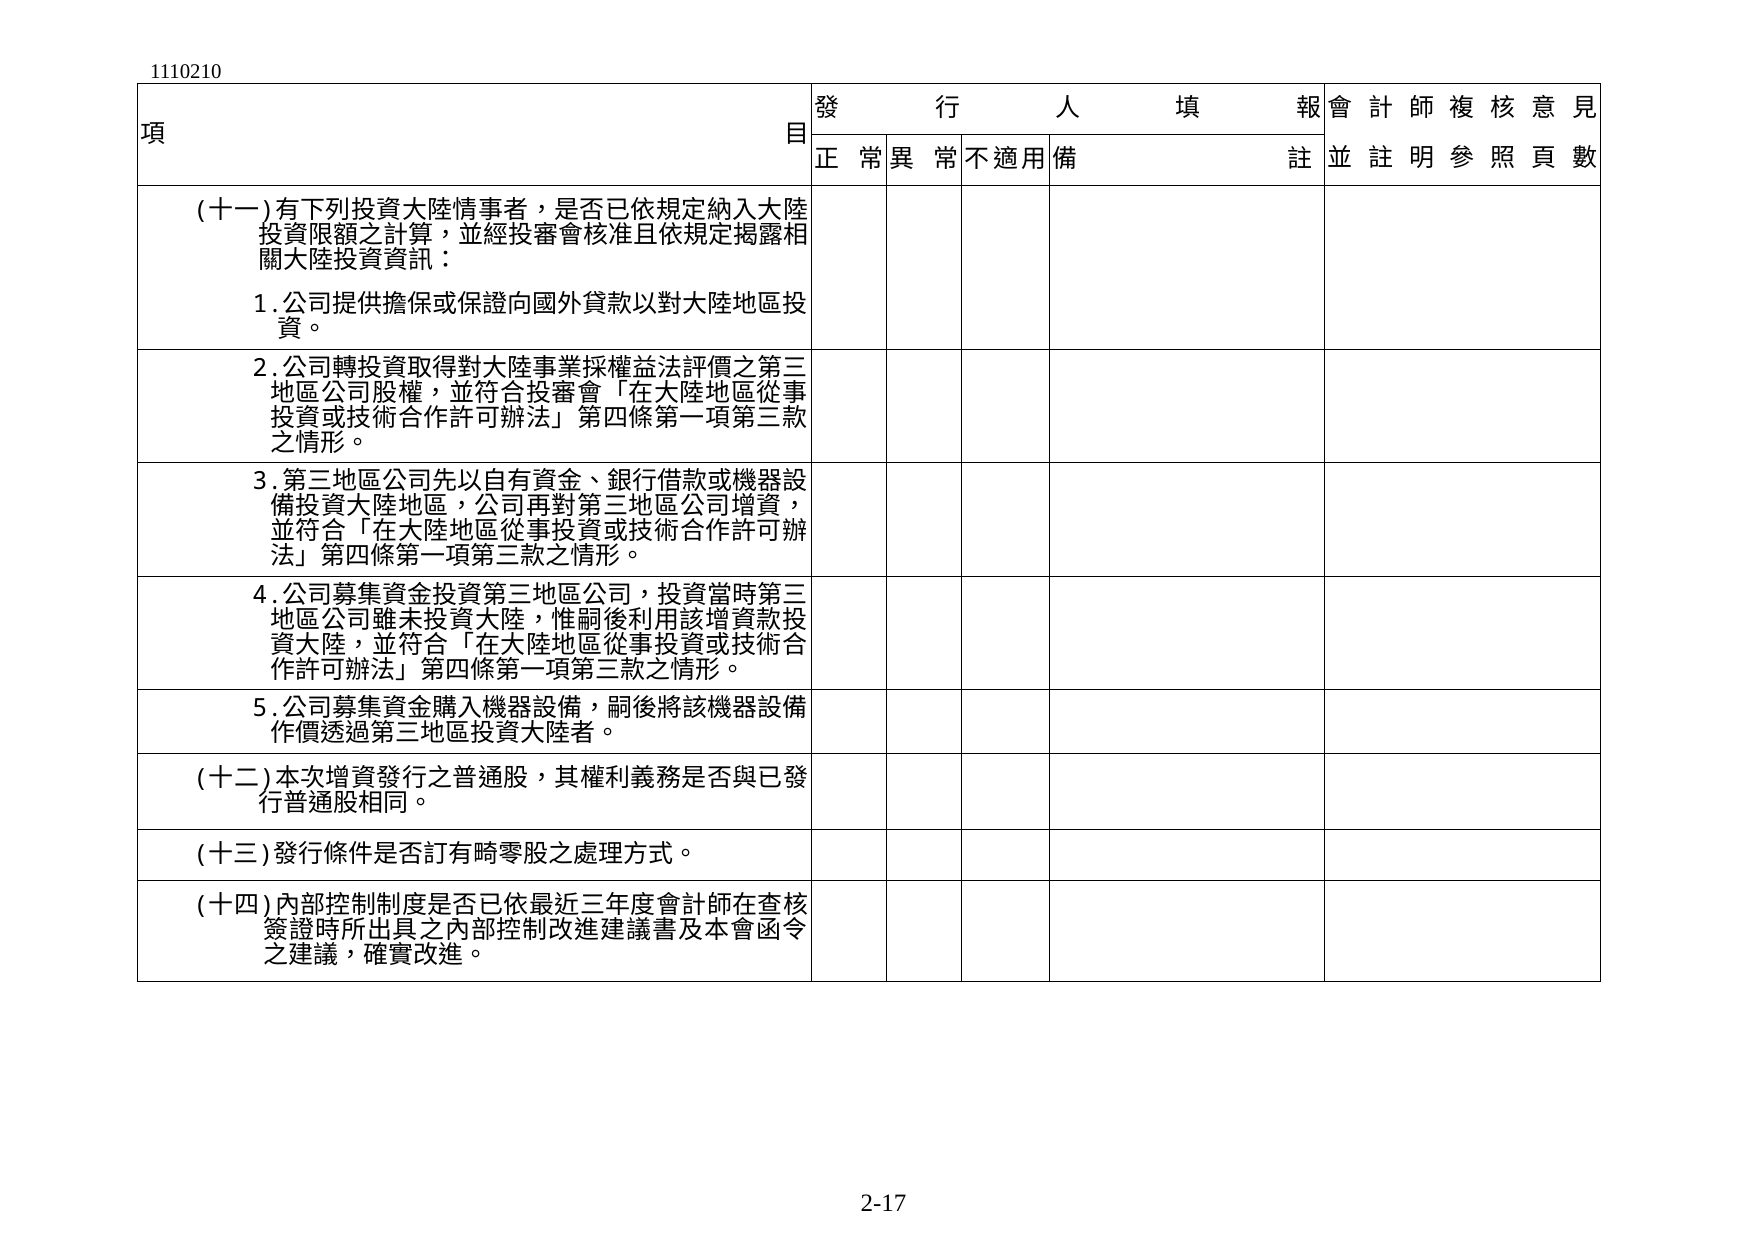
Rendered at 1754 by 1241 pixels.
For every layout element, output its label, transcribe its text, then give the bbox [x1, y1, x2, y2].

table_cell 2.公司轉投資取得對大陸事業採權益法評價之第三地區公司股權，並符合投審會「在大陸地區從事投資或技術合作許可辦法」第四條第一項第三款之情形。 [138, 350, 811, 462]
table_cell 4.公司募集資金投資第三地區公司，投資當時第三地區公司雖未投資大陸，惟嗣後利用該增資款投資大陸，並符合「在大陸地區從事投資或技術合作許可辦法」第四條第一項第三款之情形。 [138, 577, 811, 689]
table_cell [1050, 690, 1324, 753]
table_cell [812, 186, 886, 349]
table_cell [1325, 350, 1600, 462]
table_cell [887, 463, 961, 576]
table_cell [812, 690, 886, 753]
table_cell [1050, 186, 1324, 349]
table_cell [962, 186, 1049, 349]
table_cell [962, 577, 1049, 689]
table_cell [887, 350, 961, 462]
table_cell [1325, 830, 1600, 880]
table_cell [812, 754, 886, 829]
table_cell [812, 881, 886, 981]
table_cell [887, 690, 961, 753]
table_cell [962, 690, 1049, 753]
table_cell [1325, 881, 1600, 981]
table_cell [887, 754, 961, 829]
table_cell [812, 577, 886, 689]
table_cell 正常 [812, 135, 886, 185]
table_cell [1050, 577, 1324, 689]
table_cell [962, 881, 1049, 981]
table_cell [887, 830, 961, 880]
table_cell [887, 186, 961, 349]
table_cell 備註 [1050, 135, 1324, 185]
table_cell [962, 350, 1049, 462]
table_cell [1050, 830, 1324, 880]
table_cell [1325, 754, 1600, 829]
table_cell [1050, 350, 1324, 462]
table_cell [1050, 463, 1324, 576]
table_cell [1325, 463, 1600, 576]
table_cell [1325, 690, 1600, 753]
table_cell [962, 830, 1049, 880]
table_cell (十四)內部控制制度是否已依最近三年度會計師在查核簽證時所出具之內部控制改進建議書及本會函令之建議，確實改進。 [138, 881, 811, 981]
table_cell [812, 350, 886, 462]
table_cell [812, 463, 886, 576]
table_cell [812, 830, 886, 880]
table_cell [1325, 186, 1600, 349]
table_cell 5.公司募集資金購入機器設備，嗣後將該機器設備作價透過第三地區投資大陸者。 [138, 690, 811, 753]
table_header 會計師複核意見 並註明參照頁數 [1325, 84, 1600, 185]
table_cell [962, 463, 1049, 576]
table_cell [962, 754, 1049, 829]
table_cell [1050, 754, 1324, 829]
table_cell 異常 [887, 135, 961, 185]
table_header 項目 [138, 84, 811, 185]
table_cell [887, 881, 961, 981]
table_cell (十二)本次增資發行之普通股，其權利義務是否與已發行普通股相同。 [138, 754, 811, 829]
table_cell [1050, 881, 1324, 981]
table_cell (十三)發行條件是否訂有畸零股之處理方式。 [138, 830, 811, 880]
table_cell 不適用 [962, 135, 1049, 185]
table_cell [1325, 577, 1600, 689]
table_cell (十一)有下列投資大陸情事者，是否已依規定納入大陸投資限額之計算，並經投審會核准且依規定揭露相關大陸投資資訊： 1.公司提供擔保或保證向國外貸款以對大陸地區投資。 [138, 186, 811, 349]
table_header 發行人填報 [812, 84, 1324, 134]
table_cell 3.第三地區公司先以自有資金、銀行借款或機器設備投資大陸地區，公司再對第三地區公司增資，並符合「在大陸地區從事投資或技術合作許可辦法」第四條第一項第三款之情形。 [138, 463, 811, 576]
table_cell [887, 577, 961, 689]
